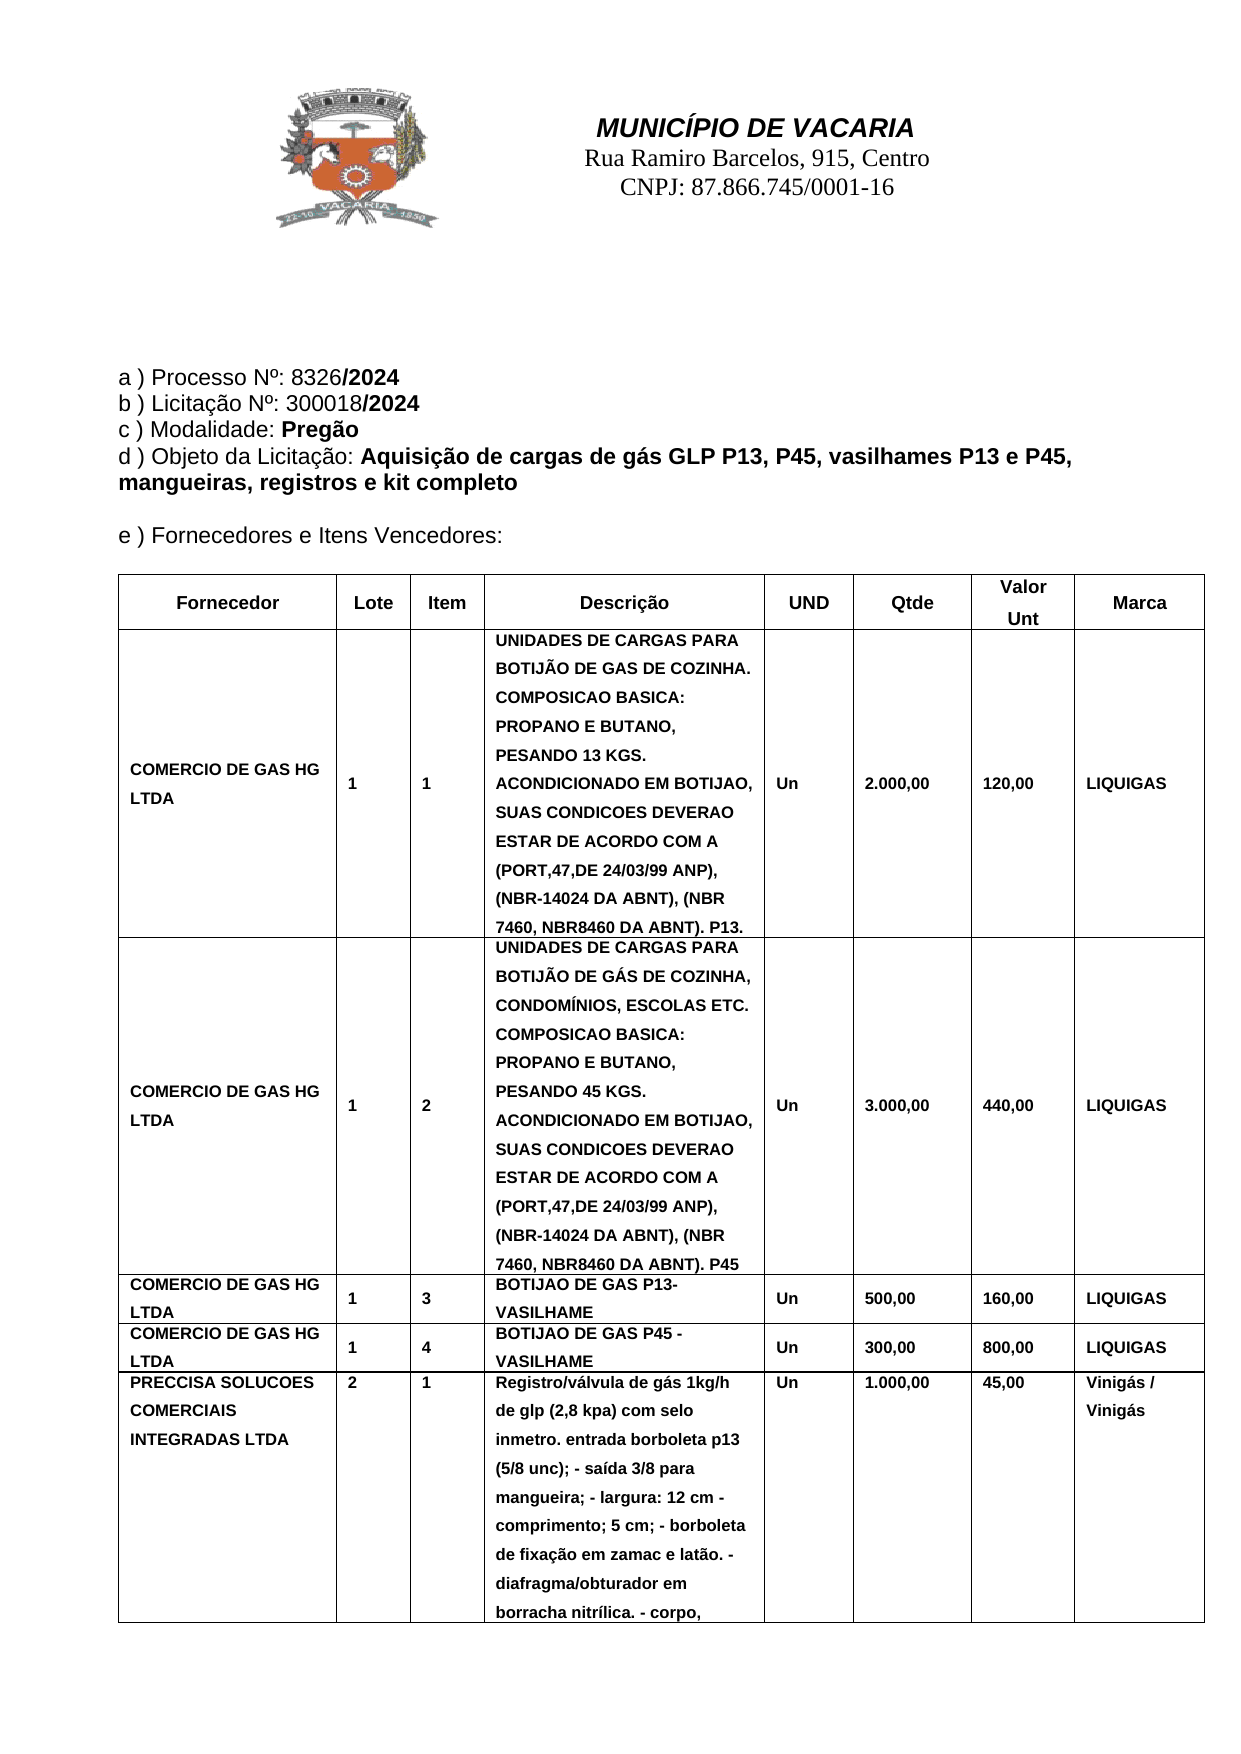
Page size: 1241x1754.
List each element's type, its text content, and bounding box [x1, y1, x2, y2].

table_cell 120,00 [972, 630, 1074, 937]
table_cell COMERCIO DE GAS HG LTDA [119, 1275, 336, 1322]
table_cell Vinigás / Vinigás [1075, 1373, 1204, 1622]
table_cell 45,00 [972, 1373, 1074, 1622]
table_cell COMERCIO DE GAS HG LTDA [119, 1324, 336, 1371]
table_header Valor Unt [972, 575, 1074, 629]
table_cell LIQUIGAS [1075, 630, 1204, 937]
text e ) Fornecedores e Itens Vencedores: [118, 522, 1122, 548]
text b ) Licitação Nº: 300018/2024 [118, 390, 1122, 416]
table_header MUNICÍPIO DE VACARIA Rua Ramiro Barcelos, 915, Centro CNPJ: 87.866.745/0001-16 [469, 88, 1045, 229]
table_header UND [765, 575, 853, 629]
table_cell 1 [337, 630, 410, 937]
table_cell 2 [337, 1373, 410, 1622]
table_cell 3 [411, 1275, 484, 1322]
table_cell 2.000,00 [854, 630, 971, 937]
table_cell LIQUIGAS [1075, 1324, 1204, 1371]
table_cell Un [765, 938, 853, 1273]
table_cell 1 [411, 630, 484, 937]
table_cell Un [765, 1275, 853, 1322]
table_header Descrição [485, 575, 764, 629]
table_header Marca [1075, 575, 1204, 629]
table_cell 1 [337, 1275, 410, 1322]
table_cell Un [765, 630, 853, 937]
table_cell 800,00 [972, 1324, 1074, 1371]
table_header Lote [337, 575, 410, 629]
table_header Item [411, 575, 484, 629]
text c ) Modalidade: Pregão [118, 416, 1122, 443]
picture [275, 87, 442, 228]
table_cell LIQUIGAS [1075, 1275, 1204, 1322]
table_header [248, 88, 469, 229]
table_cell 440,00 [972, 938, 1074, 1273]
table_cell 1 [411, 1373, 484, 1622]
table_cell BOTIJAO DE GAS P45 - VASILHAME [485, 1324, 764, 1371]
table_cell 3.000,00 [854, 938, 971, 1273]
table_cell UNIDADES DE CARGAS PARA BOTIJÃO DE GÁS DE COZINHA, CONDOMÍNIOS, ESCOLAS ETC. COMPOSICAO BASICA: PROPANO E BUTANO, PESANDO 45 KGS. ACONDICIONADO EM BOTIJAO, SUAS CONDICOES DEVERAO ESTAR DE ACORDO COM A (PORT,47,DE 24/03/99 ANP),(NBR-14024 DA ABNT), (NBR 7460, NBR8460 DA ABNT). P45 [485, 938, 764, 1273]
table_cell PRECCISA SOLUCOES COMERCIAIS INTEGRADAS LTDA [119, 1373, 336, 1622]
table_cell 160,00 [972, 1275, 1074, 1322]
table_cell 500,00 [854, 1275, 971, 1322]
table_cell UNIDADES DE CARGAS PARA BOTIJÃO DE GAS DE COZINHA. COMPOSICAO BASICA: PROPANO E BUTANO, PESANDO 13 KGS. ACONDICIONADO EM BOTIJAO, SUAS CONDICOES DEVERAO ESTAR DE ACORDO COM A (PORT,47,DE 24/03/99 ANP),(NBR-14024 DA ABNT), (NBR 7460, NBR8460 DA ABNT). P13. [485, 630, 764, 937]
table_cell 2 [411, 938, 484, 1273]
table_cell 1.000,00 [854, 1373, 971, 1622]
table_cell 1 [337, 938, 410, 1273]
table_cell Registro/válvula de gás 1kg/h de glp (2,8 kpa) com selo inmetro. entrada borboleta p13 (5/8 unc); - saída 3/8 para mangueira; - largura: 12 cm - comprimento; 5 cm; - borboleta de fixação em zamac e latão. - diafragma/obturador em borracha nitrílica. - corpo, [485, 1373, 764, 1622]
table_cell 300,00 [854, 1324, 971, 1371]
table_cell BOTIJAO DE GAS P13- VASILHAME [485, 1275, 764, 1322]
table_cell 1 [337, 1324, 410, 1371]
text a ) Processo Nº: 8326/2024 [118, 363, 1122, 390]
table_header Fornecedor [119, 575, 336, 629]
text d ) Objeto da Licitação: Aquisição de cargas de gás GLP P13, P45, vasilhames P13 e P45, mangueiras, registros e kit completo [118, 443, 1122, 495]
table_header Qtde [854, 575, 971, 629]
table_cell 4 [411, 1324, 484, 1371]
table_cell COMERCIO DE GAS HG LTDA [119, 630, 336, 937]
table_cell COMERCIO DE GAS HG LTDA [119, 938, 336, 1273]
table_cell LIQUIGAS [1075, 938, 1204, 1273]
table_cell Un [765, 1324, 853, 1371]
table_cell Un [765, 1373, 853, 1622]
